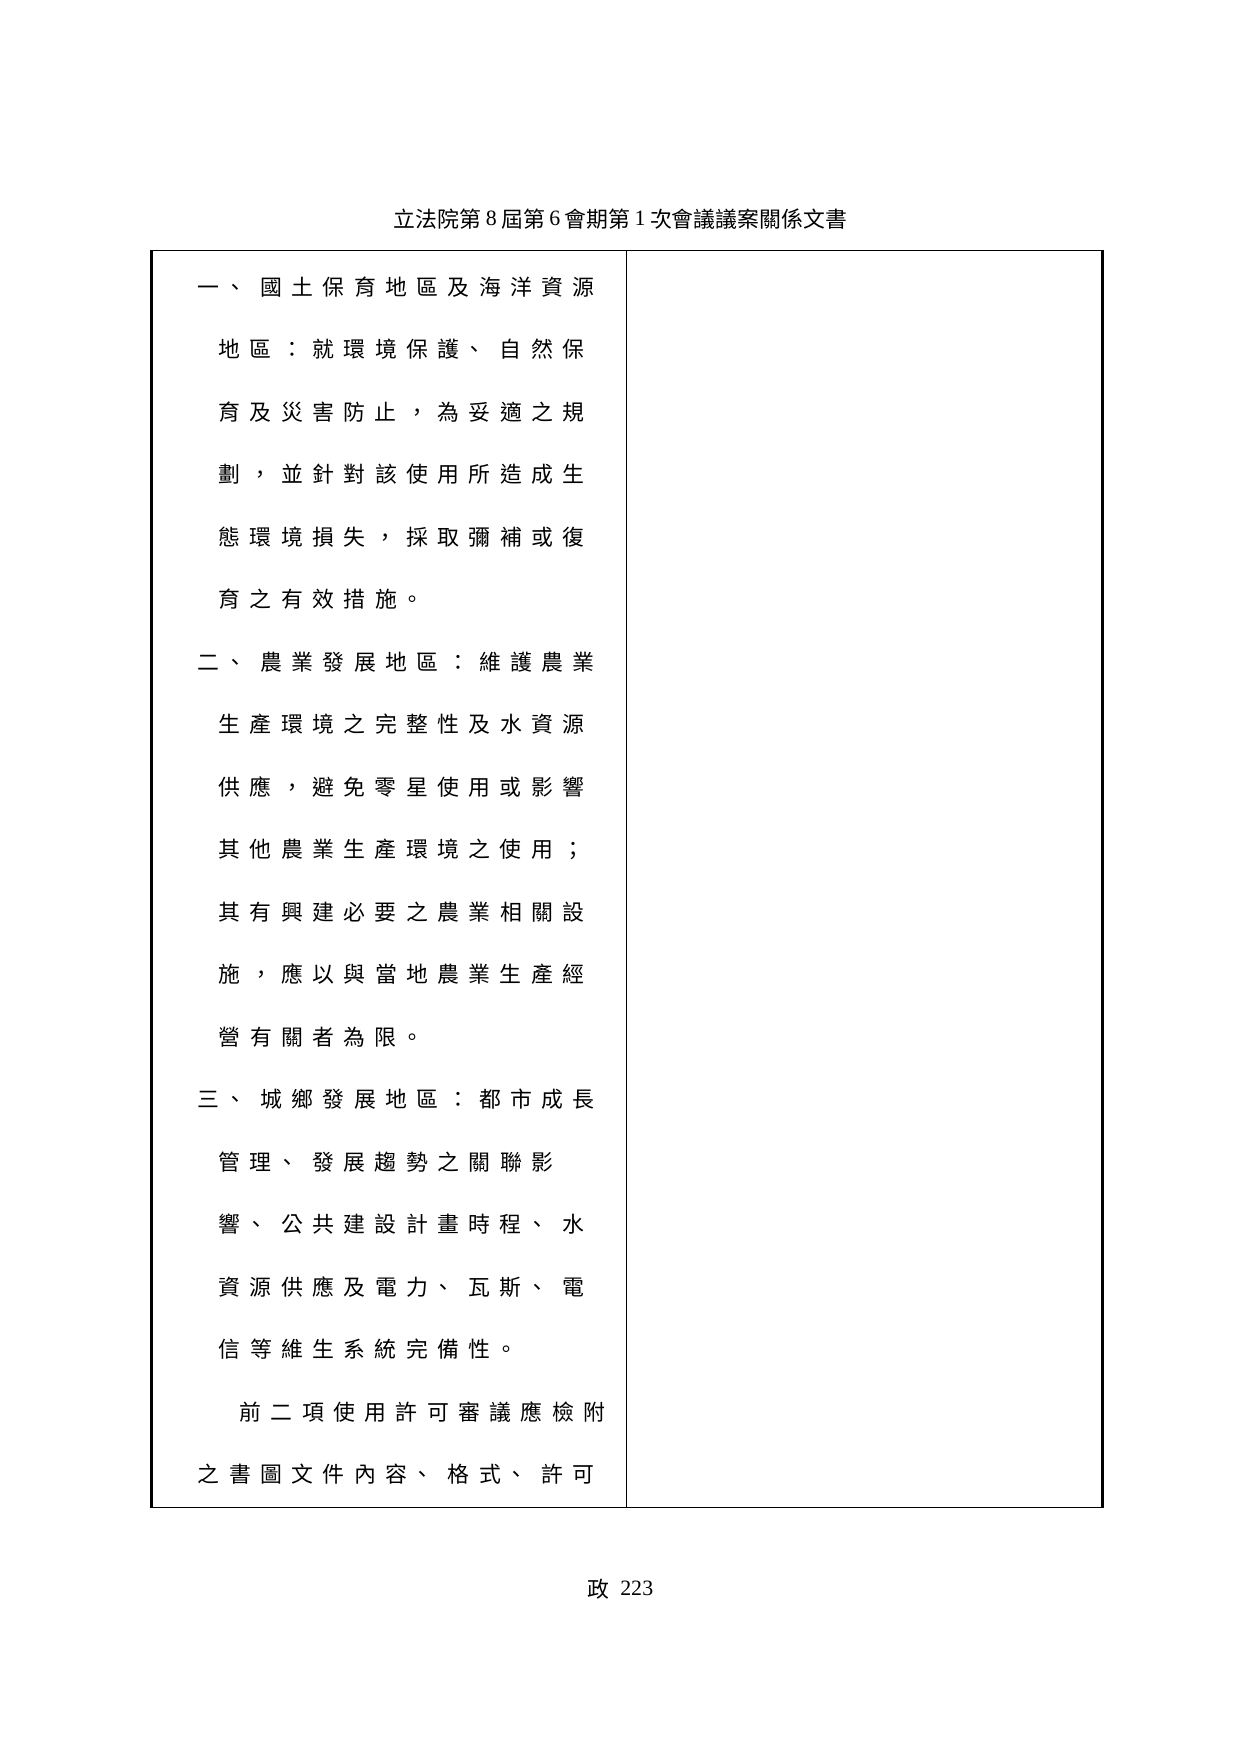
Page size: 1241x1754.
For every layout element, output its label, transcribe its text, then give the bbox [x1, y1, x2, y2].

table_cell [627, 251, 1101, 1507]
table_cell 一、國土保育地區及海洋資源地區：就環境保護、自然保育及災害防止，為妥適之規劃，並針對該使用所造成生態環境損失，採取彌補或復育之有效措施。 二、農業發展地區：維護農業生產環境之完整性及水資源供應，避免零星使用或影響其他農業生產環境之使用；其有興建必要之農業相關設施，應以與當地農業生產經營有關者為限。 三、城鄉發展地區：都市成長管理、發展趨勢之關聯影響、公共建設計畫時程、水資源供應及電力、瓦斯、電信等維生系統完備性。 前二項使用許可審議應檢附之書圖文件內容、格式、許可 [153, 251, 626, 1507]
